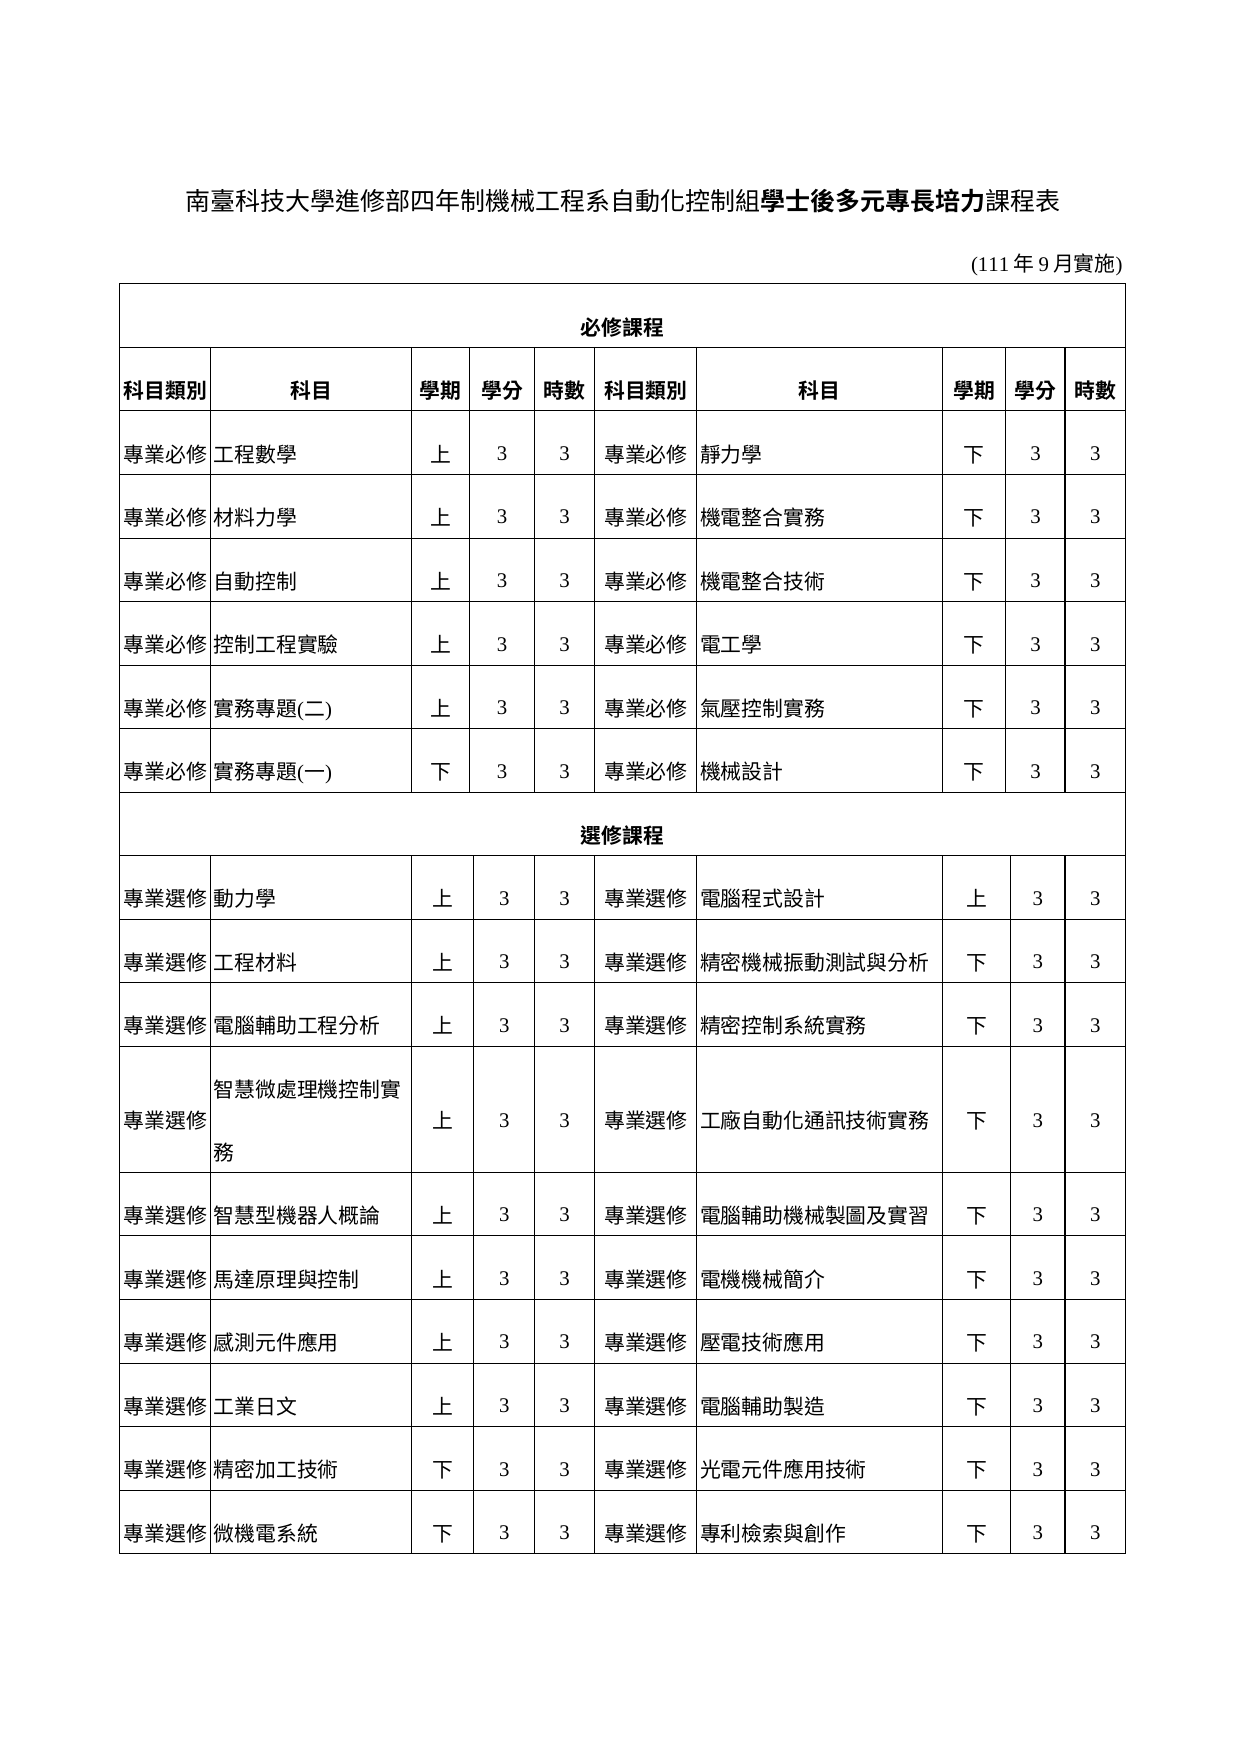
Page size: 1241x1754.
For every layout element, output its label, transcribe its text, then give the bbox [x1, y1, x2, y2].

table_cell 專業選修 [595, 920, 696, 982]
table_cell 上 [412, 539, 469, 601]
table_cell 科目 [697, 348, 942, 410]
table_cell 3 [474, 1300, 534, 1362]
table_cell 3 [535, 539, 594, 601]
table_cell 專業必修 [595, 666, 696, 728]
table_cell 3 [1006, 539, 1064, 601]
table_cell 上 [412, 1300, 473, 1362]
table_cell 工業日文 [211, 1364, 411, 1426]
table_cell 上 [412, 983, 473, 1046]
table_cell 專業選修 [595, 1427, 696, 1489]
table_cell 壓電技術應用 [697, 1300, 942, 1362]
table_cell 3 [470, 602, 534, 664]
table_cell 3 [1066, 1173, 1125, 1235]
table_cell 3 [1006, 475, 1064, 537]
table_cell 3 [470, 411, 534, 474]
table_cell 專業選修 [595, 1364, 696, 1426]
table_cell 3 [535, 1364, 594, 1426]
table_cell 電腦輔助工程分析 [211, 983, 411, 1046]
table_cell 3 [474, 920, 534, 982]
table_cell 電腦程式設計 [697, 856, 942, 919]
table_cell 智慧型機器人概論 [211, 1173, 411, 1235]
table_cell 科目類別 [595, 348, 696, 410]
table_cell 專業選修 [120, 920, 210, 982]
table_cell 下 [943, 1173, 1010, 1235]
table_cell 下 [943, 729, 1005, 792]
table_cell 3 [474, 856, 534, 919]
table_cell 3 [474, 1047, 534, 1172]
table_cell 專業選修 [595, 983, 696, 1046]
table_cell 專業選修 [120, 1236, 210, 1299]
table_cell 3 [1066, 1427, 1125, 1489]
table_cell 3 [1011, 920, 1064, 982]
table_cell 選修課程 [120, 793, 1125, 855]
table_cell 下 [943, 1364, 1010, 1426]
table_cell 專業必修 [595, 411, 696, 474]
table_cell 3 [1066, 1300, 1125, 1362]
table_cell 實務專題(一) [211, 729, 411, 792]
table_cell 3 [535, 1047, 594, 1172]
table_cell 3 [1006, 602, 1064, 664]
table_cell 3 [474, 1173, 534, 1235]
table_cell 下 [943, 1300, 1010, 1362]
table_cell 3 [470, 539, 534, 601]
table_cell 3 [1066, 1236, 1125, 1299]
table_cell 3 [474, 1491, 534, 1553]
table_cell 時數 [1066, 348, 1125, 410]
table_cell 必修課程 [120, 284, 1125, 347]
table_cell 上 [412, 475, 469, 537]
table_cell 微機電系統 [211, 1491, 411, 1553]
table_cell 靜力學 [697, 411, 942, 474]
table_cell 實務專題(二) [211, 666, 411, 728]
table_cell 時數 [535, 348, 594, 410]
table_cell 專業必修 [595, 475, 696, 537]
table_cell 電工學 [697, 602, 942, 664]
table_cell 電腦輔助機械製圖及實習 [697, 1173, 942, 1235]
table_cell 下 [943, 411, 1005, 474]
table_cell 3 [1066, 1491, 1125, 1553]
table_cell 專業選修 [595, 1047, 696, 1172]
table_cell 下 [943, 1047, 1010, 1172]
table_cell 專業必修 [120, 602, 210, 664]
table_cell 學期 [412, 348, 469, 410]
table_cell 動力學 [211, 856, 411, 919]
table_cell 專業選修 [120, 1364, 210, 1426]
table_cell 3 [535, 1300, 594, 1362]
table_cell 馬達原理與控制 [211, 1236, 411, 1299]
table_cell 3 [1006, 411, 1064, 474]
table_cell 3 [535, 411, 594, 474]
table_cell 專業必修 [120, 411, 210, 474]
table_cell 3 [535, 1236, 594, 1299]
table_cell 專業選修 [120, 1427, 210, 1489]
table_cell 3 [1006, 729, 1064, 792]
table_cell 3 [1066, 411, 1125, 474]
table_cell 上 [412, 1364, 473, 1426]
table_cell 上 [412, 856, 473, 919]
table_cell 下 [412, 1427, 473, 1489]
table_cell 3 [1066, 920, 1125, 982]
table_cell 下 [412, 729, 469, 792]
table_cell 上 [943, 856, 1010, 919]
table_cell 專業選修 [595, 1236, 696, 1299]
table_cell 控制工程實驗 [211, 602, 411, 664]
table_cell 上 [412, 411, 469, 474]
table_cell 專業必修 [595, 729, 696, 792]
table_cell 專業必修 [120, 729, 210, 792]
table_cell 專業必修 [120, 475, 210, 537]
table_cell 3 [1011, 1427, 1064, 1489]
table_cell 專業選修 [120, 1173, 210, 1235]
table_cell 3 [1011, 1236, 1064, 1299]
table_cell 3 [474, 1364, 534, 1426]
table_cell 專業必修 [120, 666, 210, 728]
table_cell 3 [1011, 1364, 1064, 1426]
table_cell 機械設計 [697, 729, 942, 792]
table_cell 3 [1011, 856, 1064, 919]
table_cell 智慧微處理機控制實務 [211, 1047, 411, 1172]
table_cell 3 [1066, 539, 1125, 601]
table_cell 3 [474, 1236, 534, 1299]
table_cell 學分 [1006, 348, 1064, 410]
table_cell 專業選修 [120, 1300, 210, 1362]
table_cell 下 [943, 1236, 1010, 1299]
table_cell 專業必修 [120, 539, 210, 601]
table_cell 上 [412, 920, 473, 982]
table_cell 3 [1066, 1047, 1125, 1172]
table_cell 3 [474, 1427, 534, 1489]
table_cell 3 [1011, 1300, 1064, 1362]
table_cell 下 [943, 1491, 1010, 1553]
table_cell 3 [1011, 1173, 1064, 1235]
table_cell 工廠自動化通訊技術實務 [697, 1047, 942, 1172]
table_cell 工程數學 [211, 411, 411, 474]
table_cell 專業選修 [595, 856, 696, 919]
table_cell 機電整合技術 [697, 539, 942, 601]
table_cell 專業選修 [120, 856, 210, 919]
table_cell 下 [943, 666, 1005, 728]
table_cell 下 [943, 539, 1005, 601]
table_cell 3 [535, 983, 594, 1046]
table_cell 精密機械振動測試與分析 [697, 920, 942, 982]
table_cell 3 [1066, 729, 1125, 792]
table_cell 3 [1011, 1491, 1064, 1553]
table_cell 3 [470, 666, 534, 728]
table_cell 材料力學 [211, 475, 411, 537]
table_cell 3 [1011, 983, 1064, 1046]
table_cell 上 [412, 1173, 473, 1235]
table_cell 工程材料 [211, 920, 411, 982]
table_cell 3 [535, 1491, 594, 1553]
table_cell 電機機械簡介 [697, 1236, 942, 1299]
table_cell 專利檢索與創作 [697, 1491, 942, 1553]
table_cell 專業選修 [120, 1047, 210, 1172]
table_cell 自動控制 [211, 539, 411, 601]
table_cell 下 [943, 475, 1005, 537]
table_cell 3 [535, 475, 594, 537]
table_cell 上 [412, 1047, 473, 1172]
table_cell 機電整合實務 [697, 475, 942, 537]
table_cell 科目 [211, 348, 411, 410]
table_cell 3 [535, 729, 594, 792]
table_cell 3 [535, 920, 594, 982]
table_cell 精密加工技術 [211, 1427, 411, 1489]
table_cell 3 [1066, 856, 1125, 919]
table_cell 下 [943, 1427, 1010, 1489]
table_cell 感測元件應用 [211, 1300, 411, 1362]
table_cell 下 [943, 983, 1010, 1046]
table_header 南臺科技大學進修部四年制機械工程系自動化控制組學士後多元專長培力課程表 (111年9月實施) [120, 158, 1125, 283]
table_cell 電腦輔助製造 [697, 1364, 942, 1426]
table_cell 上 [412, 602, 469, 664]
table_cell 3 [1066, 602, 1125, 664]
table_cell 專業必修 [595, 602, 696, 664]
table_cell 3 [1011, 1047, 1064, 1172]
table_cell 3 [535, 1173, 594, 1235]
table_cell 3 [470, 729, 534, 792]
table_cell 上 [412, 666, 469, 728]
table_cell 3 [1066, 475, 1125, 537]
table_cell 學期 [943, 348, 1005, 410]
table_cell 3 [470, 475, 534, 537]
table_cell 3 [535, 1427, 594, 1489]
table_cell 專業選修 [120, 1491, 210, 1553]
table_cell 專業選修 [595, 1491, 696, 1553]
table_cell 3 [535, 856, 594, 919]
table_cell 專業選修 [120, 983, 210, 1046]
table_cell 3 [1066, 666, 1125, 728]
table_cell 下 [943, 602, 1005, 664]
table_cell 氣壓控制實務 [697, 666, 942, 728]
table_cell 專業選修 [595, 1173, 696, 1235]
table_cell 上 [412, 1236, 473, 1299]
table_cell 3 [474, 983, 534, 1046]
table_cell 專業選修 [595, 1300, 696, 1362]
table_cell 3 [535, 666, 594, 728]
table_cell 下 [943, 920, 1010, 982]
table_cell 專業必修 [595, 539, 696, 601]
table_cell 下 [412, 1491, 473, 1553]
table_cell 3 [535, 602, 594, 664]
table_cell 3 [1066, 1364, 1125, 1426]
table_cell 科目類別 [120, 348, 210, 410]
table_cell 光電元件應用技術 [697, 1427, 942, 1489]
table_cell 3 [1066, 983, 1125, 1046]
table_cell 精密控制系統實務 [697, 983, 942, 1046]
table_cell 學分 [470, 348, 534, 410]
table_cell 3 [1006, 666, 1064, 728]
